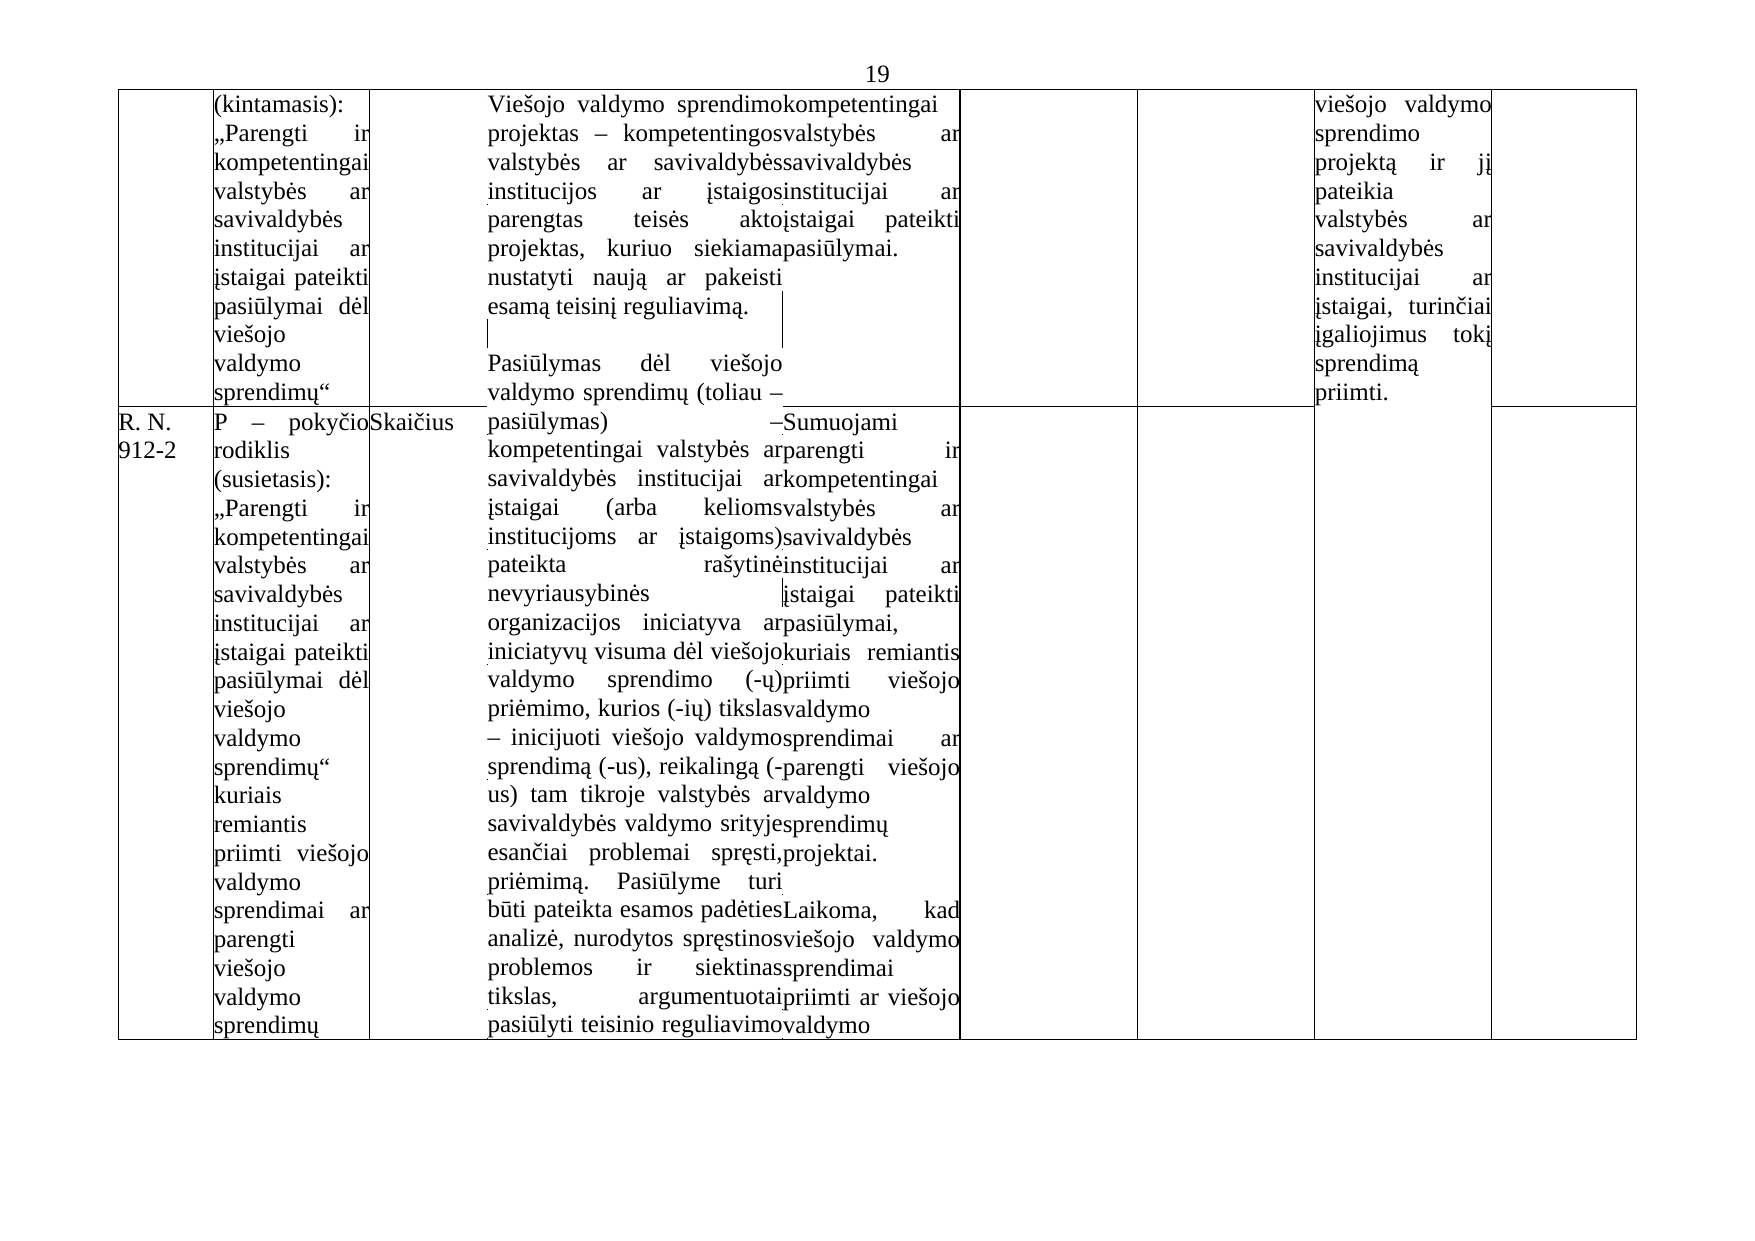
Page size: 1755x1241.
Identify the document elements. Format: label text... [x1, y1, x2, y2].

table_cell [1138, 90, 1314, 406]
table_cell P – pokyčio rodiklis (susietasis): „Parengti ir kompetentingai valstybės ar savivaldybės institucijai ar įstaigai pateikti pasiūlymai dėl viešojo valdymo sprendimų“ kuriais remiantis priimti viešojo valdymo sprendimai ar parengti viešojo valdymo sprendimų [214, 407, 369, 1039]
table_cell Viešojo valdymo sprendimo projektas – kompetentingos valstybės ar savivaldybės institucijos ar įstaigos parengtas teisės akto projektas, kuriuo siekiama nustatyti naują ar pakeisti esamą teisinį reguliavimą. Pasiūlymas dėl viešojo valdymo sprendimų (toliau – pasiūlymas) – kompetentingai valstybės ar savivaldybės institucijai ar įstaigai (arba kelioms institucijoms ar įstaigoms) pateikta rašytinė nevyriausybinės organizacijos iniciatyva ar iniciatyvų visuma dėl viešojo valdymo sprendimo (-ų) priėmimo, kurios (-ių) tikslas – inicijuoti viešojo valdymo sprendimą (-us), reikalingą (-us) tam tikroje valstybės ar savivaldybės valdymo srityje esančiai problemai spręsti, priėmimą. Pasiūlyme turi būti pateikta esamos padėties analizė, nurodytos spręstinos problemos ir siektinas tikslas, argumentuotai pasiūlyti teisinio reguliavimo [488, 90, 782, 1039]
table_cell viešojo valdymo sprendimo projektą ir jį pateikia valstybės ar savivaldybės institucijai ar įstaigai, turinčiai įgaliojimus tokį sprendimą priimti. [1315, 90, 1491, 1039]
table_cell [1492, 90, 1636, 406]
table_cell [961, 407, 1137, 1039]
table_cell Sumuojami parengti ir kompetentingai valstybės ar savivaldybės institucijai ar įstaigai pateikti pasiūlymai, kuriais remiantis priimti viešojo valdymo sprendimai ar parengti viešojo valdymo sprendimų projektai. Laikoma, kad viešojo valdymo sprendimai priimti ar viešojo valdymo [783, 407, 959, 1039]
table_cell kompetentingai valstybės ar savivaldybės institucijai ar įstaigai pateikti pasiūlymai. [783, 90, 959, 406]
table_cell [961, 90, 1137, 406]
table_cell Skaičius [370, 407, 487, 1039]
table_cell [119, 90, 213, 406]
table_cell R. N. 912-2 [119, 407, 213, 1039]
table_cell [1138, 407, 1314, 1039]
table_cell [1492, 407, 1636, 1039]
table_cell [370, 90, 487, 406]
table_cell (kintamasis): „Parengti ir kompetentingai valstybės ar savivaldybės institucijai ar įstaigai pateikti pasiūlymai dėl viešojo valdymo sprendimų“ [214, 90, 369, 406]
